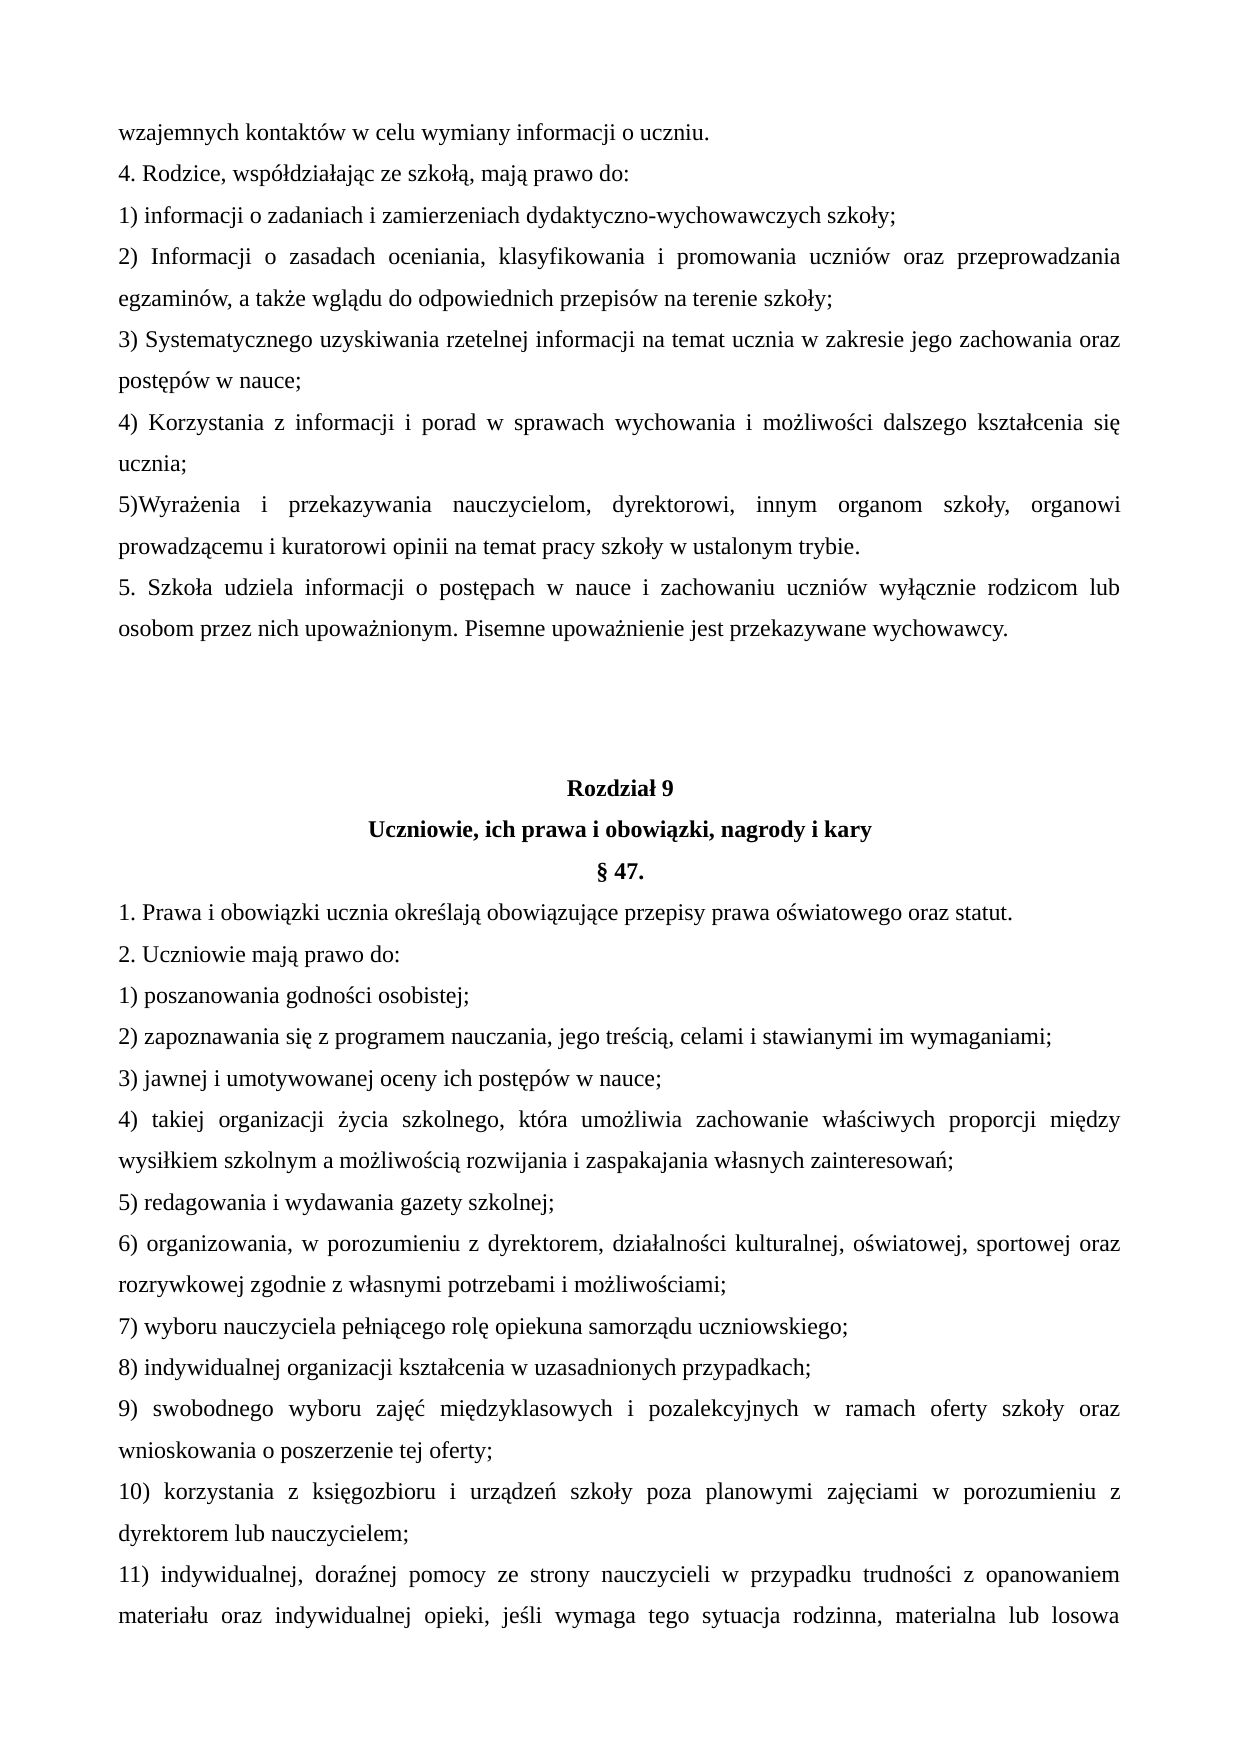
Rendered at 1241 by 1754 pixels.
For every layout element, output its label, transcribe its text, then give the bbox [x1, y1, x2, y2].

text 1. Prawa i obowiązki ucznia określają obowiązujące przepisy prawa oświatowego oraz statut. [118, 898, 1122, 926]
text 5) redagowania i wydawania gazety szkolnej; [118, 1188, 1122, 1215]
text 11) indywidualnej, doraźnej pomocy ze strony nauczycieli w przypadku trudności z opanowaniem materiału oraz indywidualnej opieki, jeśli wymaga tego sytuacja rodzinna, materialna lub losowa [118, 1560, 1122, 1629]
text 7) wyboru nauczyciela pełniącego rolę opiekuna samorządu uczniowskiego; [118, 1312, 1122, 1339]
text 3) Systematycznego uzyskiwania rzetelnej informacji na temat ucznia w zakresie jego zachowania oraz postępów w nauce; [118, 325, 1122, 394]
text § 47. [118, 857, 1122, 884]
text Rozdział 9 [118, 774, 1122, 802]
text 5. Szkoła udziela informacji o postępach w nauce i zachowaniu uczniów wyłącznie rodzicom lub osobom przez nich upoważnionym. Pisemne upoważnienie jest przekazywane wychowawcy. [118, 573, 1122, 642]
text 9) swobodnego wyboru zajęć międzyklasowych i pozalekcyjnych w ramach oferty szkoły oraz wnioskowania o poszerzenie tej oferty; [118, 1394, 1122, 1463]
text 4) Korzystania z informacji i porad w sprawach wychowania i możliwości dalszego kształcenia się ucznia; [118, 408, 1122, 477]
text Uczniowie, ich prawa i obowiązki, nagrody i kary [118, 816, 1122, 843]
text 2. Uczniowie mają prawo do: [118, 939, 1122, 967]
text 8) indywidualnej organizacji kształcenia w uzasadnionych przypadkach; [118, 1353, 1122, 1381]
text 6) organizowania, w porozumieniu z dyrektorem, działalności kulturalnej, oświatowej, sportowej oraz rozrywkowej zgodnie z własnymi potrzebami i możliwościami; [118, 1229, 1122, 1298]
text 4. Rodzice, współdziałając ze szkołą, mają prawo do: [118, 159, 1122, 187]
text 5)Wyrażenia i przekazywania nauczycielom, dyrektorowi, innym organom szkoły, organowi prowadzącemu i kuratorowi opinii na temat pracy szkoły w ustalonym trybie. [118, 490, 1122, 559]
text 1) poszanowania godności osobistej; [118, 981, 1122, 1008]
text 2) zapoznawania się z programem nauczania, jego treścią, celami i stawianymi im wymaganiami; [118, 1022, 1122, 1050]
text 3) jawnej i umotywowanej oceny ich postępów w nauce; [118, 1064, 1122, 1091]
text 4) takiej organizacji życia szkolnego, która umożliwia zachowanie właściwych proporcji między wysiłkiem szkolnym a możliwością rozwijania i zaspakajania własnych zainteresowań; [118, 1105, 1122, 1174]
text 1) informacji o zadaniach i zamierzeniach dydaktyczno-wychowawczych szkoły; [118, 201, 1122, 228]
text 10) korzystania z księgozbioru i urządzeń szkoły poza planowymi zajęciami w porozumieniu z dyrektorem lub nauczycielem; [118, 1477, 1122, 1546]
text 2) Informacji o zasadach oceniania, klasyfikowania i promowania uczniów oraz przeprowadzania egzaminów, a także wglądu do odpowiednich przepisów na terenie szkoły; [118, 242, 1122, 311]
text wzajemnych kontaktów w celu wymiany informacji o uczniu. [118, 118, 1122, 146]
